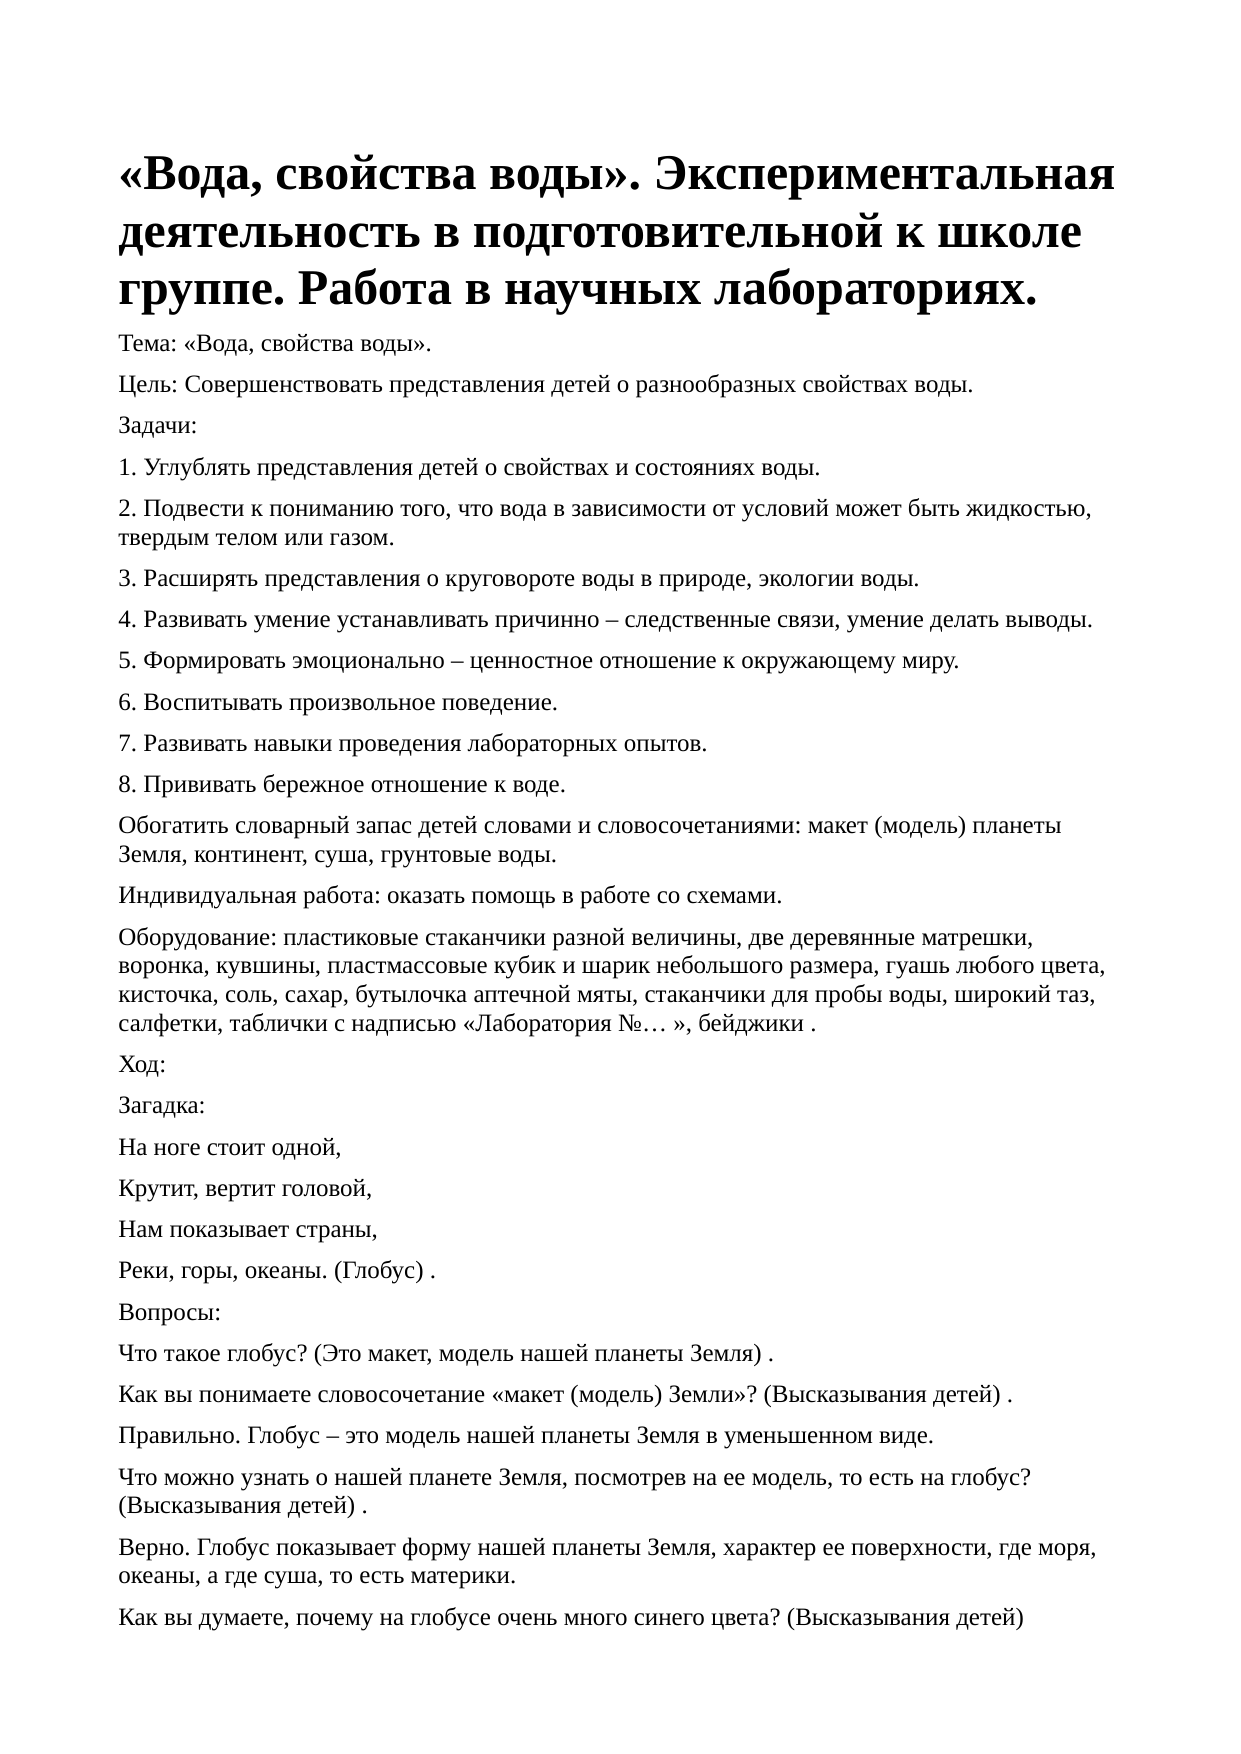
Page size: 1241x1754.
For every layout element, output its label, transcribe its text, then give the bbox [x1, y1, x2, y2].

text 5. Формировать эмоционально – ценностное отношение к окружающему миру. [118, 646, 1122, 674]
text Оборудование: пластиковые стаканчики разной величины, две деревянные матрешки, воронка, кувшины, пластмассовые кубик и шарик небольшого размера, гуашь любого цвета, кисточка, соль, сахар, бутылочка аптечной мяты, стаканчики для пробы воды, широкий таз, салфетки, таблички с надписью «Лаборатория №… », бейджики . [118, 922, 1122, 1037]
text Ход: [118, 1049, 1122, 1078]
text 3. Расширять представления о круговороте воды в природе, экологии воды. [118, 563, 1122, 592]
text Загадка: [118, 1091, 1122, 1119]
text Как вы думаете, почему на глобусе очень много синего цвета? (Высказывания детей) [118, 1602, 1122, 1631]
text Индивидуальная работа: оказать помощь в работе со схемами. [118, 881, 1122, 909]
subtitle «Вода, свойства воды». Экспериментальная деятельность в подготовительной к школе группе. Работа в научных лабораториях. [118, 143, 1122, 316]
text 7. Развивать навыки проведения лабораторных опытов. [118, 728, 1122, 757]
text 6. Воспитывать произвольное поведение. [118, 687, 1122, 716]
text 8. Прививать бережное отношение к воде. [118, 769, 1122, 798]
text Задачи: [118, 411, 1122, 439]
text Нам показывает страны, [118, 1214, 1122, 1243]
text Правильно. Глобус – это модель нашей планеты Земля в уменьшенном виде. [118, 1421, 1122, 1449]
text Что можно узнать о нашей планете Земля, посмотрев на ее модель, то есть на глобус? (Высказывания детей) . [118, 1462, 1122, 1519]
text Верно. Глобус показывает форму нашей планеты Земля, характер ее поверхности, где моря, океаны, а где суша, то есть материки. [118, 1532, 1122, 1589]
text 1. Углублять представления детей о свойствах и состояниях воды. [118, 452, 1122, 481]
text 4. Развивать умение устанавливать причинно – следственные связи, умение делать выводы. [118, 604, 1122, 633]
text Обогатить словарный запас детей словами и словосочетаниями: макет (модель) планеты Земля, континент, суша, грунтовые воды. [118, 811, 1122, 868]
text Вопросы: [118, 1297, 1122, 1326]
text На ноге стоит одной, [118, 1132, 1122, 1161]
text Что такое глобус? (Это макет, модель нашей планеты Земля) . [118, 1338, 1122, 1367]
text Как вы понимаете словосочетание «макет (модель) Земли»? (Высказывания детей) . [118, 1379, 1122, 1408]
text Крутит, вертит головой, [118, 1173, 1122, 1202]
text Реки, горы, океаны. (Глобус) . [118, 1256, 1122, 1284]
text 2. Подвести к пониманию того, что вода в зависимости от условий может быть жидкостью, твердым телом или газом. [118, 493, 1122, 551]
text Тема: «Вода, свойства воды». [118, 328, 1122, 357]
text Цель: Совершенствовать представления детей о разнообразных свойствах воды. [118, 369, 1122, 398]
